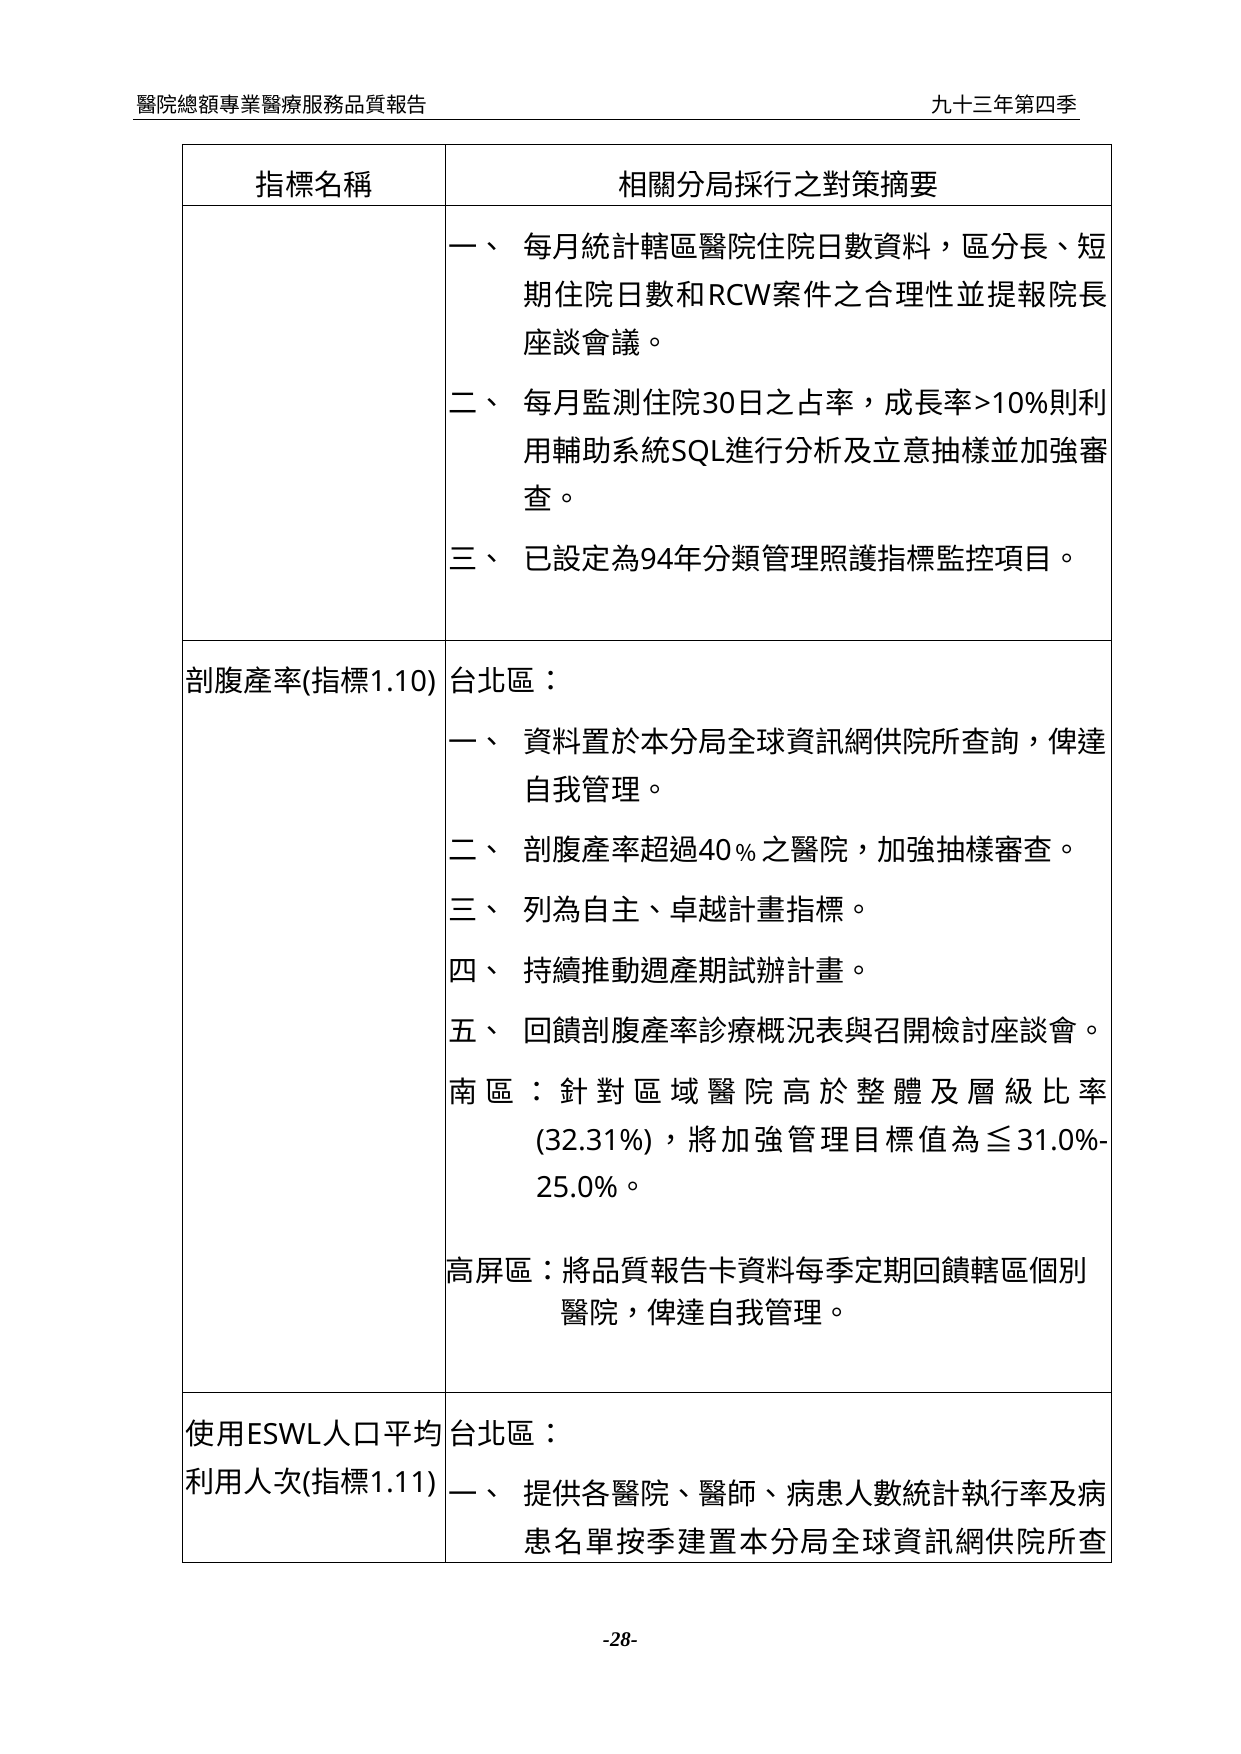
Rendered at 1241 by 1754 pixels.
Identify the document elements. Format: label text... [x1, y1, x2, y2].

table_cell 使用ESWL人口平均利用人次(指標1.11) [183, 1393, 445, 1562]
table_cell [183, 206, 445, 640]
table_cell 剖腹產率(指標1.10) [183, 641, 445, 1392]
table_header 指標名稱 [183, 145, 445, 205]
table_cell 台北區： 資料置於本分局全球資訊網供院所查詢，俾達自我管理。 剖腹產率超過40﹪之醫院，加強抽樣審查。 列為自主、卓越計畫指標。 持續推動週產期試辦計畫。 回饋剖腹產率診療概況表與召開檢討座談會。 南區：針對區域醫院高於整體及層級比率(32.31%)，將加強管理目標值為≦31.0%-25.0%。 高屏區：將品質報告卡資料每季定期回饋轄區個別醫院，俾達自我管理。 [446, 641, 1111, 1392]
table_header 相關分局採行之對策摘要 [446, 145, 1111, 205]
table_cell 台北區： 提供各醫院、醫師、病患人數統計執行率及病患名單按季建置本分局全球資訊網供院所查詢，俾達自我管理。 每季「門住診實施ESWL 3次以上」個案逐案審查，審查結果發函回饋醫院並核扣費用。 南區：持續監控每人平均利用次數，並納為分類管理指標照護項目，目標值為1.01次。 [446, 1393, 1111, 1562]
table_cell 台北區： 每季「住院逾90日」人數統計及病患名單按季建置本分局全球資訊網供院所查詢，俾達自我管理。 每季「住院逾180日」個案逐案審查，審查結果發函回饋醫院並核扣費用。 每季「住院逾150日-180日」個案追蹤列管，請醫院填寫治療計畫評估表，評估表內容含病患長期住院原因、病患近日是否可出院、近日可出院（填預定出院日期），近日內無法出院（務必說明治療計畫）等。 針對地區醫院(含卓越及非卓越醫院)呼吸照護住院180日之個案除隨機抽樣外，另立意抽審其住院之合理性。 中區： 目前已執行加強長期住院病患審查管理方案，定時每週篩選出住院天數60日以上之住院中個案,函請醫院提出書面說明及改善計畫。為配合績效指標，擬將住院天數30日以上之個案列入管控。惟以上不含精神科及呼吸器使用之個案。 呼吸器長天期住院病患配合實地審查專案執行管控。 精神科長天期住院另有指標監控中。 南區： 每月統計轄區醫院住院日數資料，區分長、短期住院日數和RCW案件之合理性並提報院長座談會議。 每月監測住院30日之占率，成長率>10%則利用輔助系統SQL進行分析及立意抽樣並加強審查。 已設定為94年分類管理照護指標監控項目。 [446, 206, 1111, 640]
